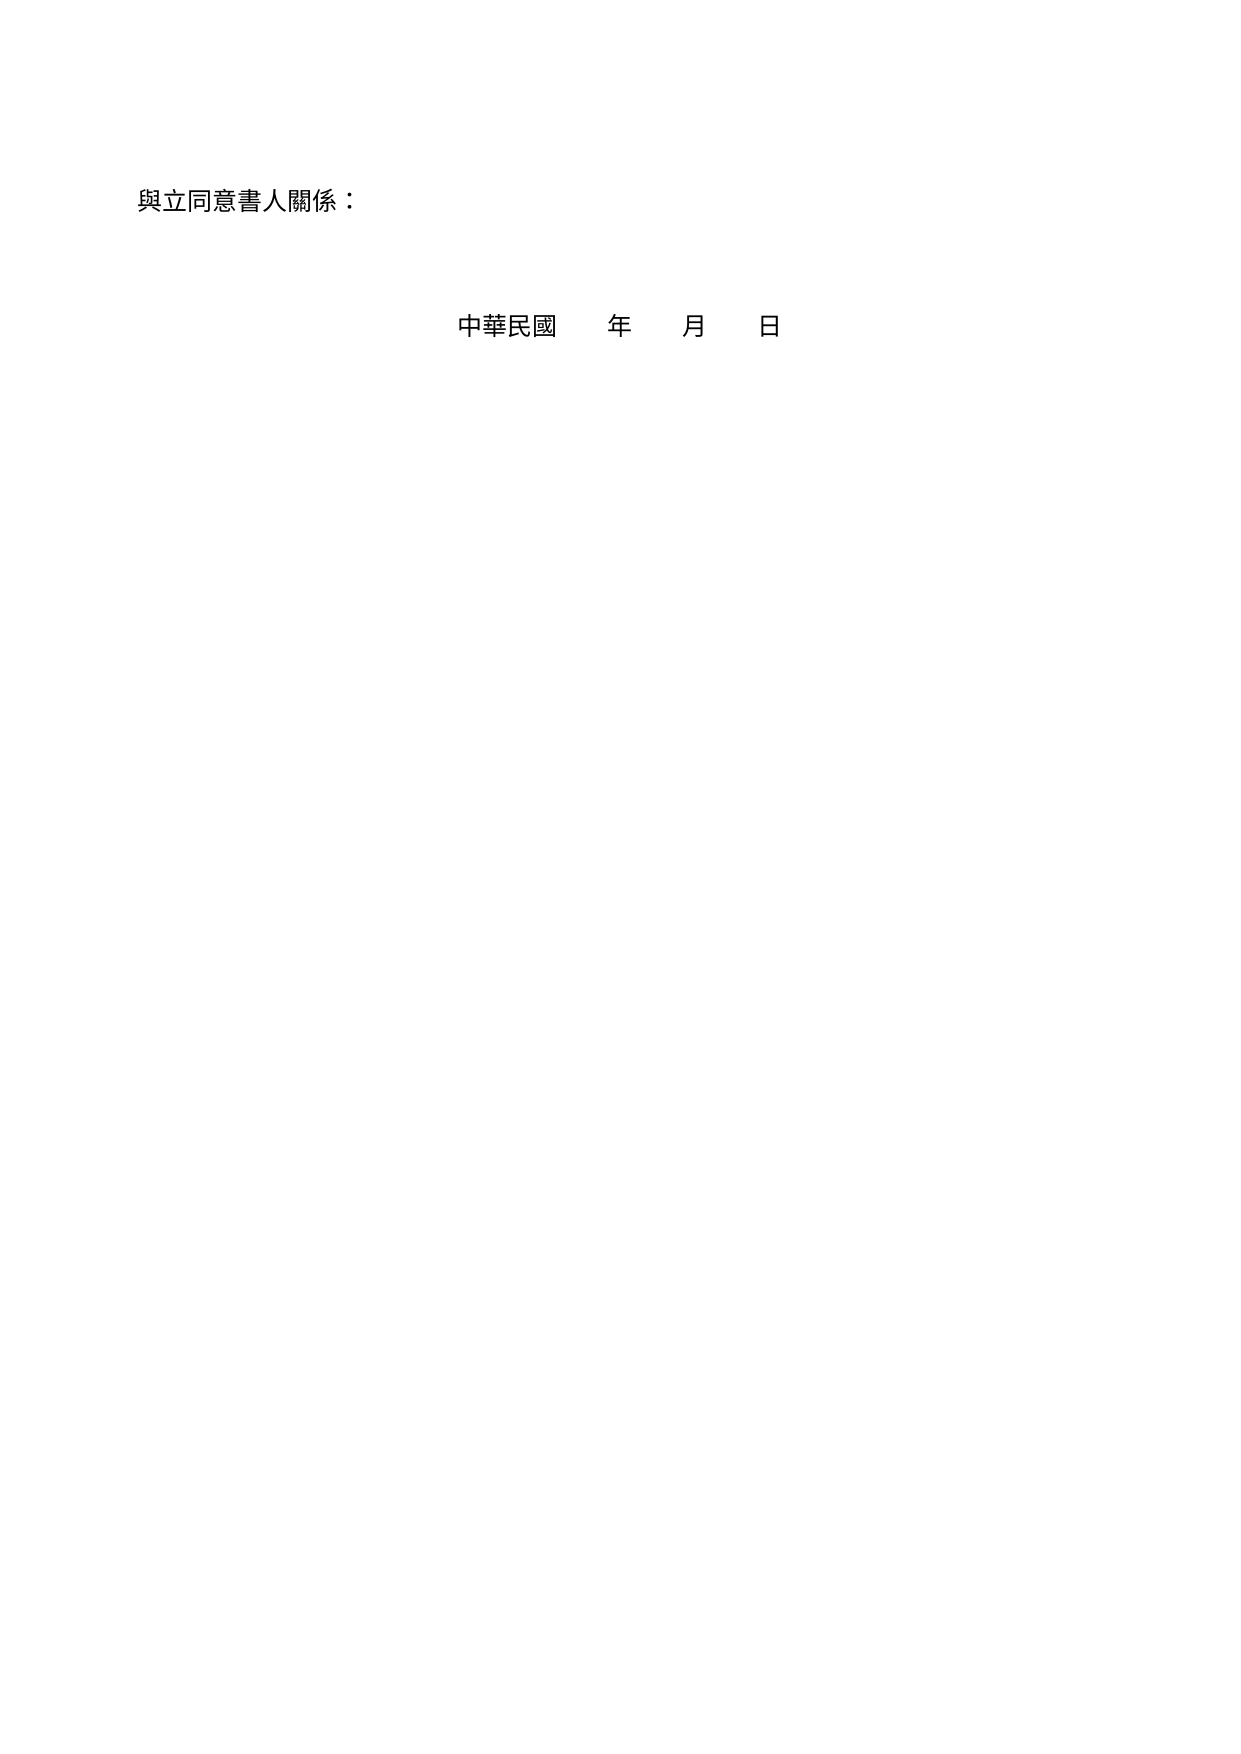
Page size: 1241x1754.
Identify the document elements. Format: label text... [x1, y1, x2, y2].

text 中華民國 年 月 日 [112, 283, 1128, 346]
text 與立同意書人關係： [112, 158, 1128, 221]
